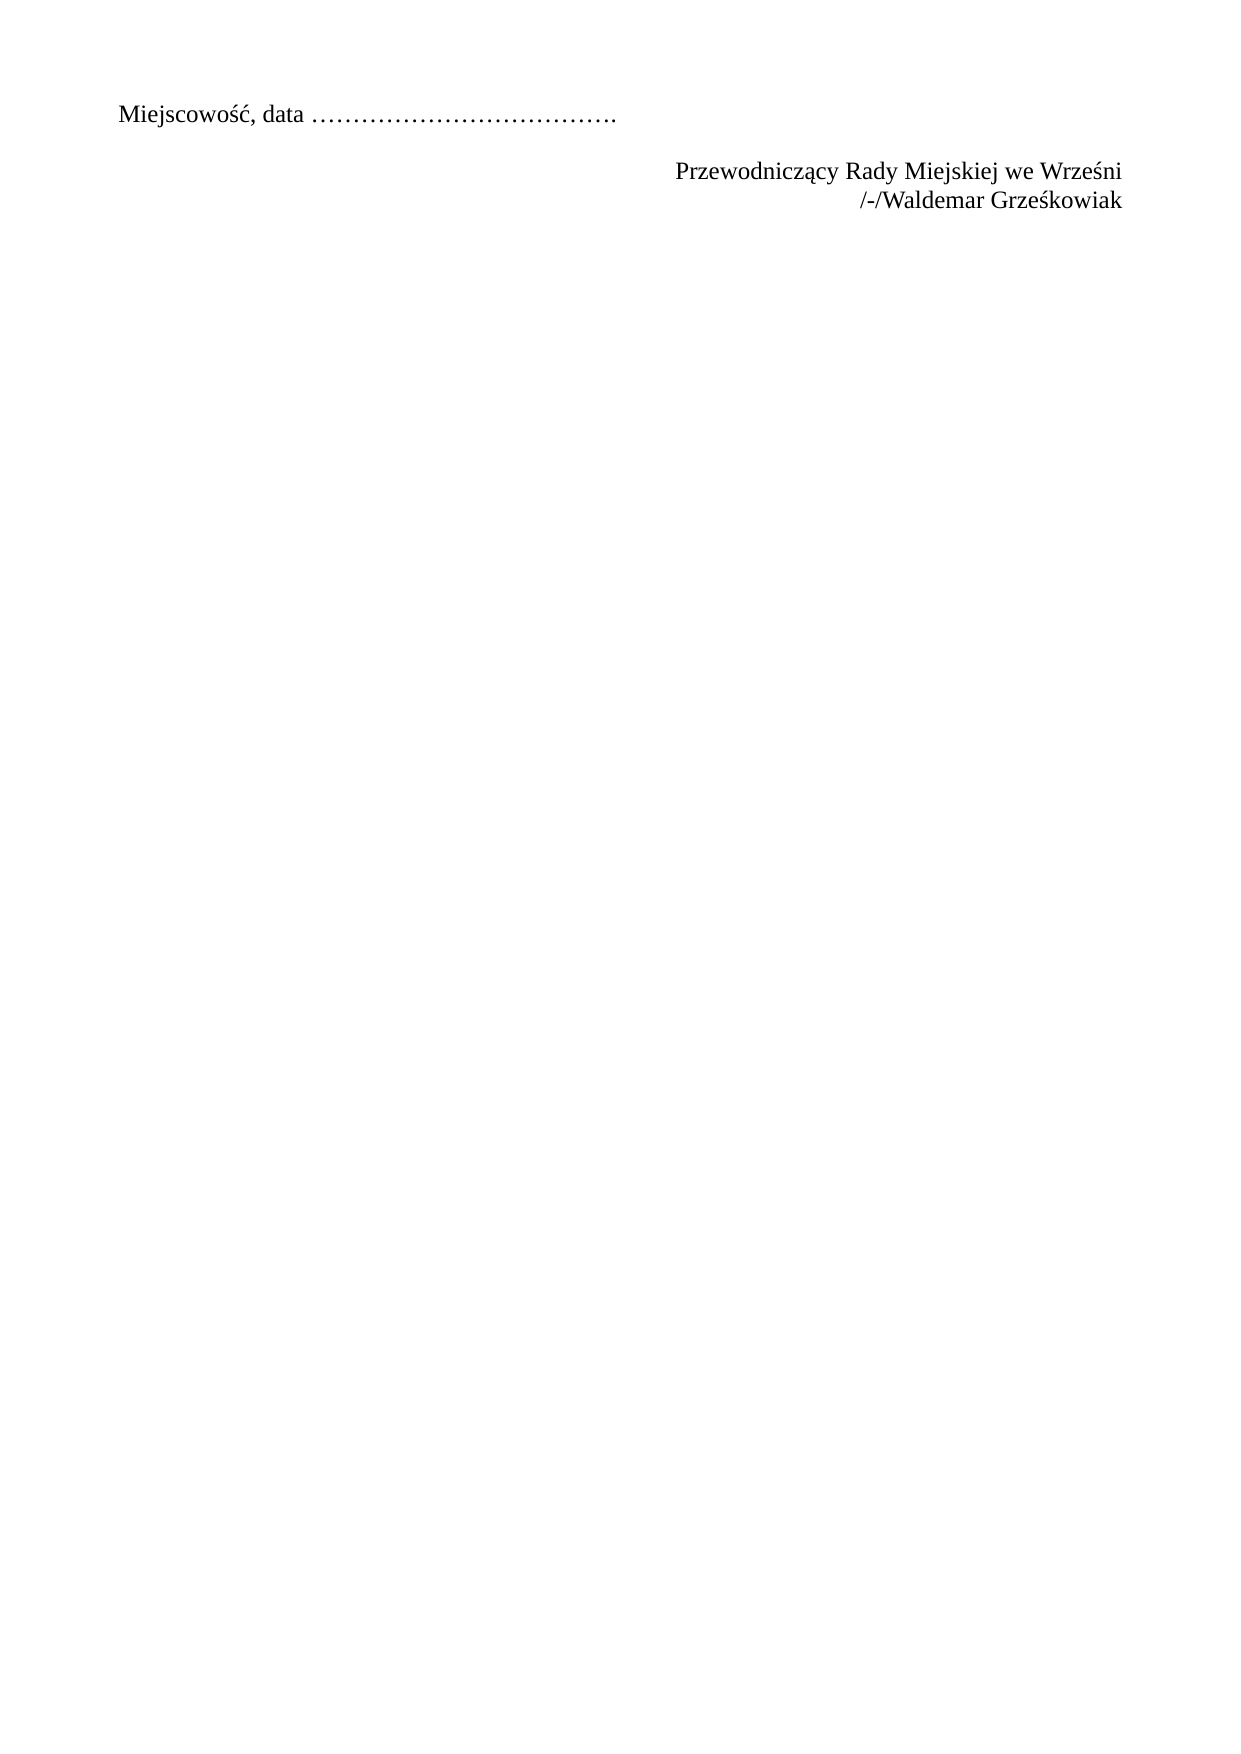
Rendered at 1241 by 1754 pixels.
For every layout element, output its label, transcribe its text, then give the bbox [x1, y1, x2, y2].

text Miejscowość, data ………………………………. [118, 99, 1122, 128]
text /-/Waldemar Grześkowiak [118, 185, 1122, 214]
text Przewodniczący Rady Miejskiej we Wrześni [118, 156, 1122, 185]
